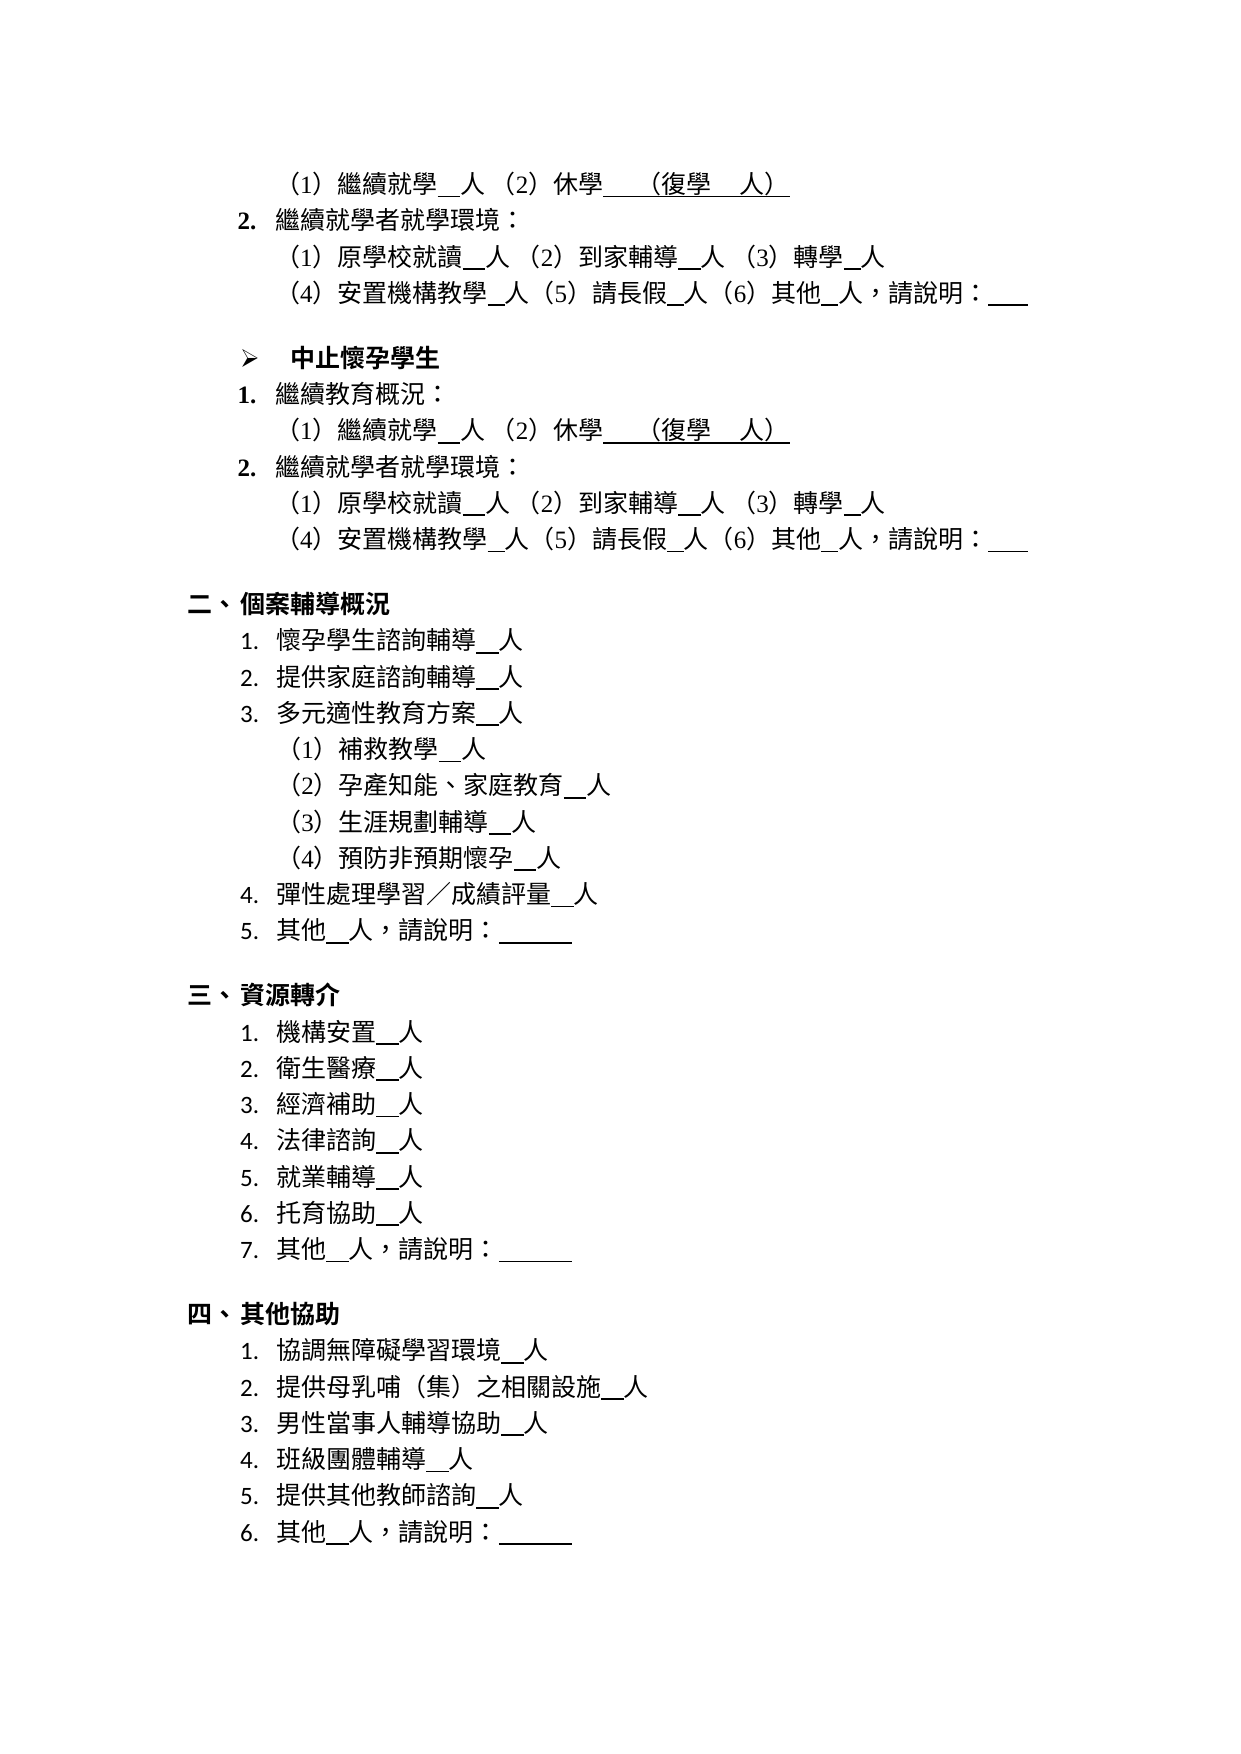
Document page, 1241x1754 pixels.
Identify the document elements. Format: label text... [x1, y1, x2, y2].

list 提供其他教師諮詢 人 [240, 1476, 1053, 1512]
list 繼續教育概況： [237, 374, 1053, 411]
list 機構安置 人 [240, 1012, 1053, 1048]
list 法律諮詢 人 [240, 1121, 1053, 1157]
text （1）繼續就學 人 （2）休學 （復學 人） [275, 164, 1053, 201]
list 繼續就學者就學環境： [237, 447, 1053, 483]
list 提供家庭諮詢輔導 人 [240, 657, 1053, 693]
text （1）繼續就學 人 （2）休學 （復學 人） [275, 411, 1053, 447]
list 繼續就學者就學環境： [237, 201, 1053, 237]
list 資源轉介 [187, 976, 1053, 1012]
list 班級團體輔導 人 [240, 1439, 1053, 1476]
list 中止懷孕學生 [240, 338, 1053, 374]
list 其他 人，請說明： [240, 1229, 1053, 1266]
list 協調無障礙學習環境 人 [240, 1331, 1053, 1367]
list 懷孕學生諮詢輔導 人 [240, 621, 1053, 657]
text （4）安置機構教學 人（5）請長假 人（6）其他 人，請說明： [275, 519, 1053, 556]
list 個案輔導概況 [187, 584, 1053, 621]
list 其他 人，請說明： [240, 911, 1053, 947]
list 其他協助 [187, 1294, 1053, 1331]
list 就業輔導 人 [240, 1157, 1053, 1193]
text （1）補救教學 人 [276, 729, 1053, 766]
list 彈性處理學習／成績評量 人 [240, 874, 1053, 911]
list 經濟補助 人 [240, 1084, 1053, 1121]
list 提供母乳哺（集）之相關設施 人 [240, 1367, 1053, 1403]
text （1）原學校就讀 人 （2）到家輔導 人 （3）轉學 人 [275, 237, 1053, 273]
list 衛生醫療 人 [240, 1048, 1053, 1084]
list 其他 人，請說明： [240, 1512, 1053, 1548]
text （4）預防非預期懷孕 人 [276, 838, 1053, 874]
list 托育協助 人 [240, 1193, 1053, 1229]
text （2）孕產知能、家庭教育 人 [276, 766, 1053, 802]
text （3）生涯規劃輔導 人 [276, 802, 1053, 838]
text （4）安置機構教學 人（5）請長假 人（6）其他 人，請說明： [275, 273, 1053, 309]
text （1）原學校就讀 人 （2）到家輔導 人 （3）轉學 人 [275, 483, 1053, 519]
list 男性當事人輔導協助 人 [240, 1403, 1053, 1439]
list 多元適性教育方案 人 [240, 693, 1053, 729]
